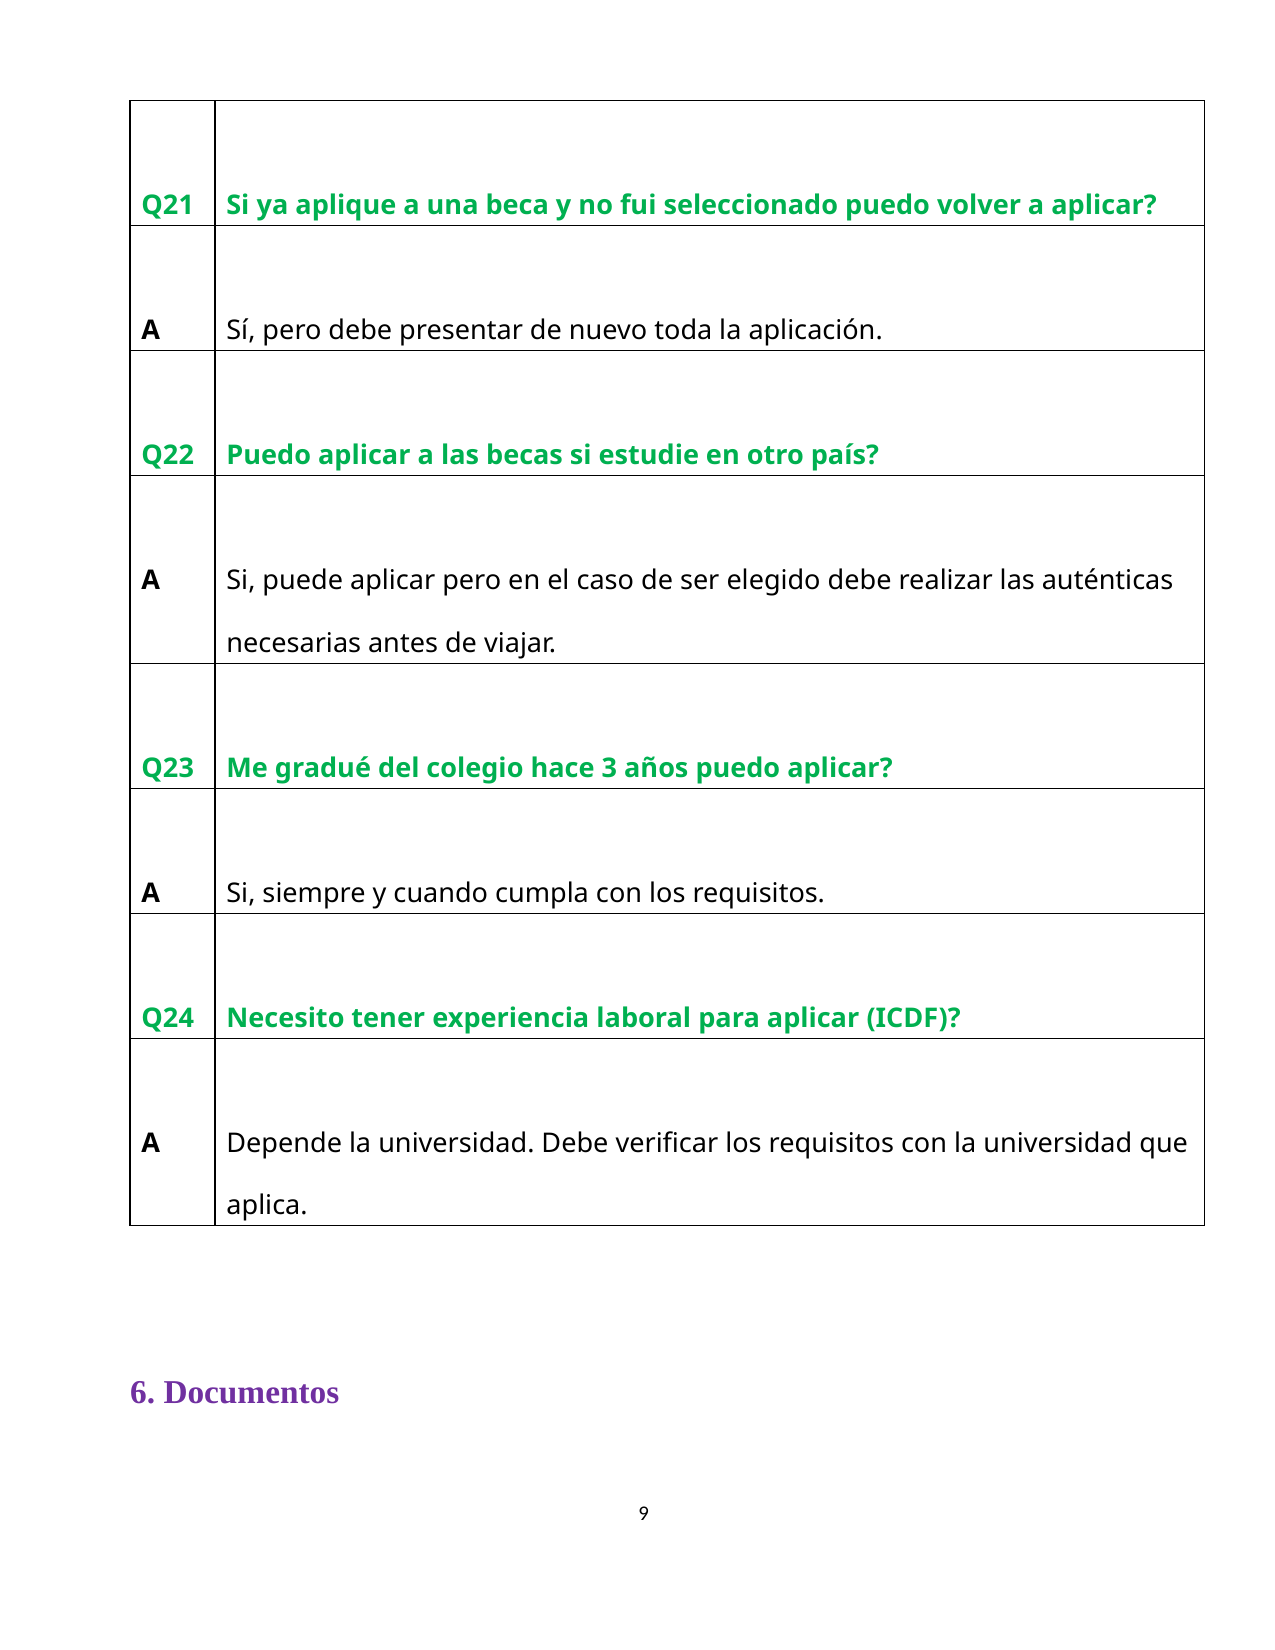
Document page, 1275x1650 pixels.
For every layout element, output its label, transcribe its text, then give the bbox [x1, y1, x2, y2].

table_cell A [131, 789, 214, 912]
table_cell Q21 [131, 101, 214, 225]
table_cell Me gradué del colegio hace 3 años puedo aplicar? [216, 664, 1204, 787]
table_cell Puedo aplicar a las becas si estudie en otro país? [216, 351, 1204, 475]
table_cell A [131, 226, 214, 350]
table_cell A [131, 476, 214, 662]
text 6. Documentos [130, 1350, 1157, 1412]
table_cell Si ya aplique a una beca y no fui seleccionado puedo volver a aplicar? [216, 101, 1204, 225]
table_cell A [131, 1039, 214, 1225]
table_cell Necesito tener experiencia laboral para aplicar (ICDF)? [216, 914, 1204, 1037]
table_cell Q23 [131, 664, 214, 787]
table_cell Si, siempre y cuando cumpla con los requisitos. [216, 789, 1204, 912]
table_cell Q22 [131, 351, 214, 475]
table_cell Si, puede aplicar pero en el caso de ser elegido debe realizar las auténticas necesarias antes de viajar. [216, 476, 1204, 662]
table_cell Sí, pero debe presentar de nuevo toda la aplicación. [216, 226, 1204, 350]
table_cell Depende la universidad. Debe verificar los requisitos con la universidad que aplica. [216, 1039, 1204, 1225]
table_cell Q24 [131, 914, 214, 1037]
